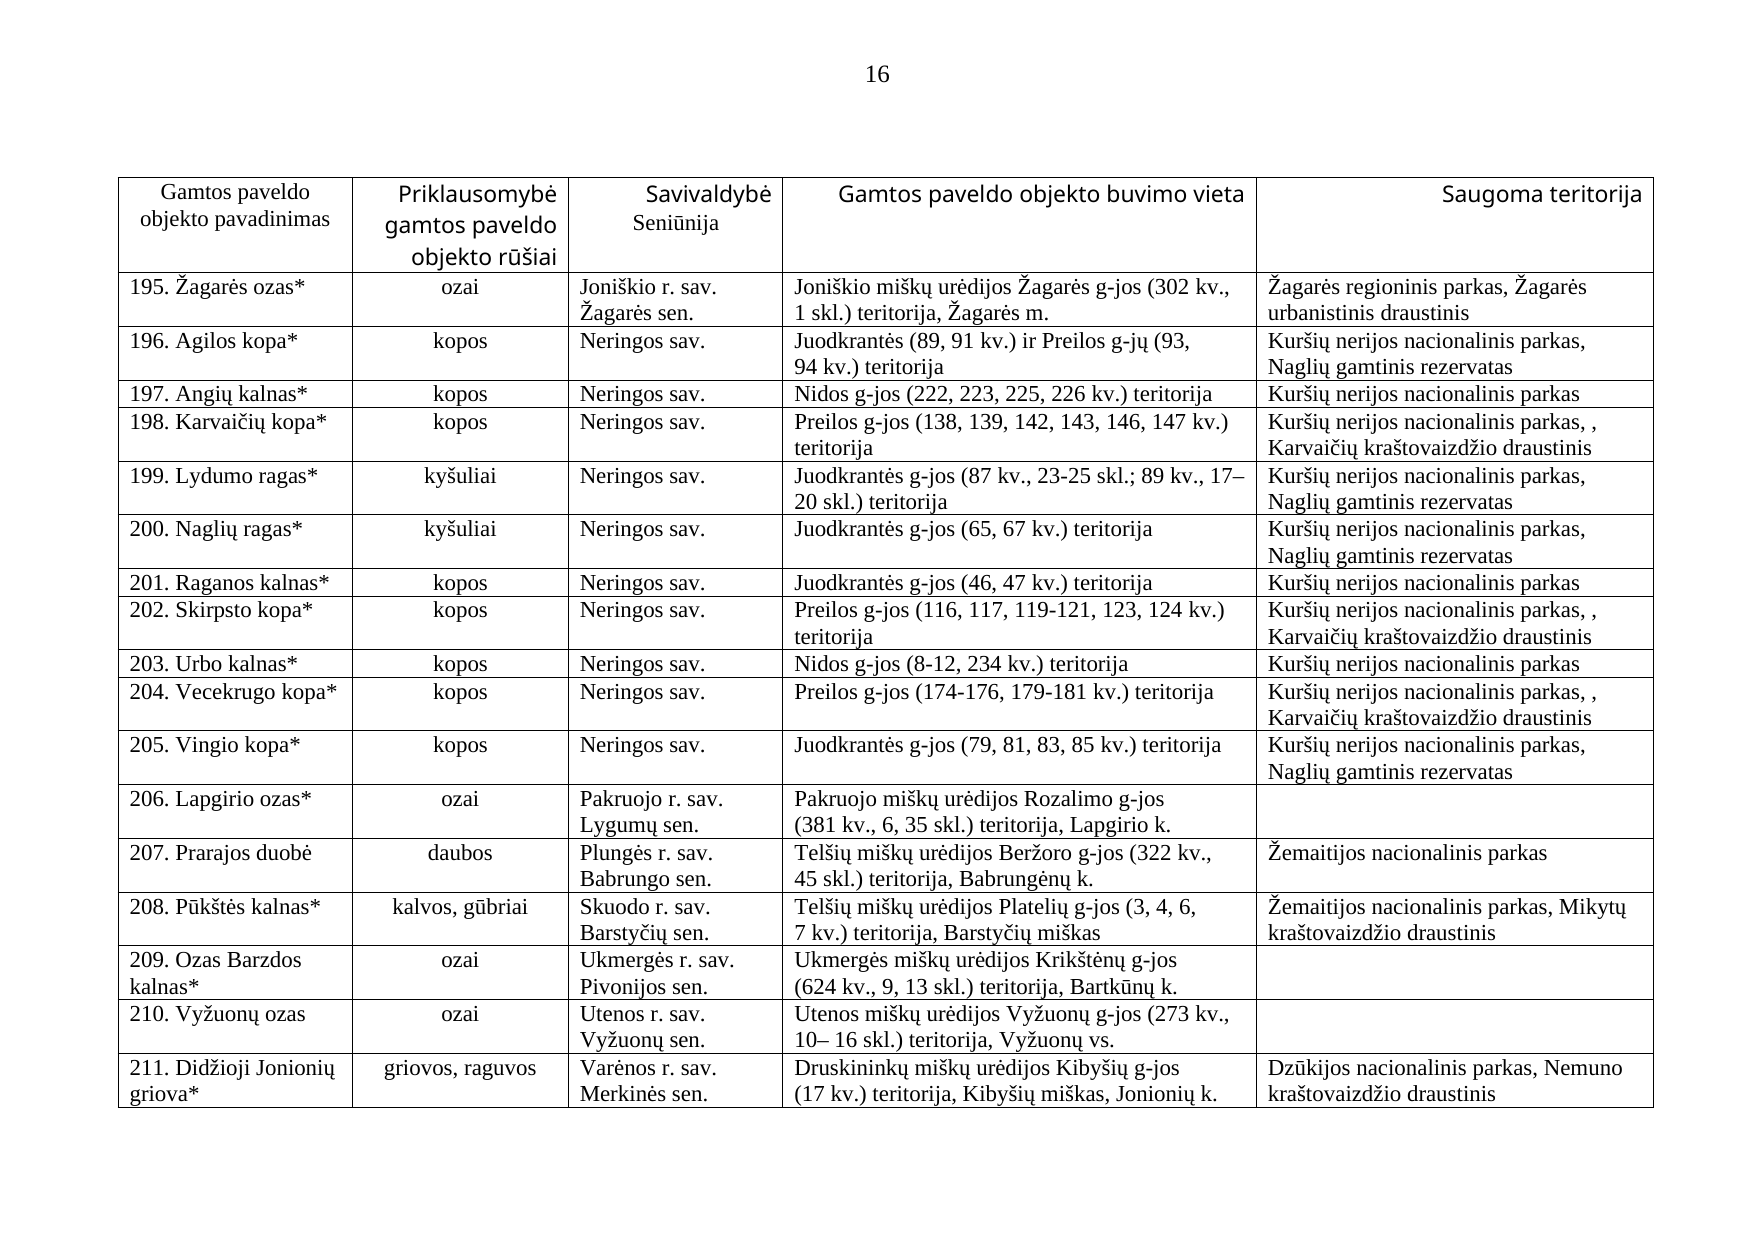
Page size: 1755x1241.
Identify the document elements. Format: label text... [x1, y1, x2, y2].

table_cell Kuršių nerijos nacionalinis parkas [1257, 650, 1653, 677]
table_cell 210. Vyžuonų ozas [119, 1000, 352, 1053]
table_cell Neringos sav. [569, 462, 782, 514]
table_header Saugoma teritorija [1257, 178, 1653, 272]
table_cell kopos [353, 327, 568, 379]
table_cell Joniškio miškų urėdijos Žagarės g-jos (302 kv., 1 skl.) teritorija, Žagarės m. [783, 273, 1256, 326]
table_cell kopos [353, 569, 568, 596]
table_cell Neringos sav. [569, 515, 782, 568]
table_cell ozai [353, 273, 568, 326]
table_cell 203. Urbo kalnas* [119, 650, 352, 677]
table_cell [1257, 1000, 1653, 1053]
table_cell Neringos sav. [569, 678, 782, 730]
table_cell griovos, raguvos [353, 1054, 568, 1107]
table_cell 200. Naglių ragas* [119, 515, 352, 568]
table_cell Joniškio r. sav. Žagarės sen. [569, 273, 782, 326]
table_cell [1257, 785, 1653, 838]
table_cell Kuršių nerijos nacionalinis parkas, Naglių gamtinis rezervatas [1257, 515, 1653, 568]
table_cell 196. Agilos kopa* [119, 327, 352, 379]
table_cell Žemaitijos nacionalinis parkas, Mikytų kraštovaizdžio draustinis [1257, 893, 1653, 945]
table_cell 204. Vecekrugo kopa* [119, 678, 352, 730]
table_cell kopos [353, 597, 568, 649]
table_cell Telšių miškų urėdijos Beržoro g-jos (322 kv., 45 skl.) teritorija, Babrungėnų k. [783, 839, 1256, 892]
table_cell Kuršių nerijos nacionalinis parkas, , Karvaičių kraštovaizdžio draustinis [1257, 678, 1653, 730]
table_cell daubos [353, 839, 568, 892]
table_cell Druskininkų miškų urėdijos Kibyšių g-jos (17 kv.) teritorija, Kibyšių miškas, Jonionių k. [783, 1054, 1256, 1107]
table_cell Kuršių nerijos nacionalinis parkas, Naglių gamtinis rezervatas [1257, 327, 1653, 379]
table_cell 205. Vingio kopa* [119, 731, 352, 784]
table_cell 209. Ozas Barzdos kalnas* [119, 946, 352, 999]
table_cell ozai [353, 946, 568, 999]
table_cell Juodkrantės g-jos (79, 81, 83, 85 kv.) teritorija [783, 731, 1256, 784]
table_cell Žemaitijos nacionalinis parkas [1257, 839, 1653, 892]
table_cell 198. Karvaičių kopa* [119, 408, 352, 461]
table_cell Kuršių nerijos nacionalinis parkas, , Karvaičių kraštovaizdžio draustinis [1257, 597, 1653, 649]
table_cell 195. Žagarės ozas* [119, 273, 352, 326]
table_cell Juodkrantės g-jos (46, 47 kv.) teritorija [783, 569, 1256, 596]
table_cell kopos [353, 381, 568, 407]
table_cell Preilos g-jos (174-176, 179-181 kv.) teritorija [783, 678, 1256, 730]
table_cell kopos [353, 678, 568, 730]
table_cell Juodkrantės g-jos (65, 67 kv.) teritorija [783, 515, 1256, 568]
table_cell 199. Lydumo ragas* [119, 462, 352, 514]
table_cell Kuršių nerijos nacionalinis parkas, Naglių gamtinis rezervatas [1257, 462, 1653, 514]
table_cell 211. Didžioji Jonionių griova* [119, 1054, 352, 1107]
table_cell Nidos g-jos (8-12, 234 kv.) teritorija [783, 650, 1256, 677]
table_cell 201. Raganos kalnas* [119, 569, 352, 596]
table_cell Neringos sav. [569, 327, 782, 379]
table_cell Neringos sav. [569, 731, 782, 784]
table_cell 208. Pūkštės kalnas* [119, 893, 352, 945]
table_cell kalvos, gūbriai [353, 893, 568, 945]
table_cell Preilos g-jos (116, 117, 119-121, 123, 124 kv.) teritorija [783, 597, 1256, 649]
table_cell Kuršių nerijos nacionalinis parkas [1257, 569, 1653, 596]
table_cell 207. Prarajos duobė [119, 839, 352, 892]
table_header Gamtos paveldo objekto pavadinimas [119, 178, 352, 272]
table_cell kopos [353, 650, 568, 677]
table_cell Neringos sav. [569, 597, 782, 649]
table_cell Pakruojo r. sav. Lygumų sen. [569, 785, 782, 838]
table_cell Telšių miškų urėdijos Platelių g-jos (3, 4, 6, 7 kv.) teritorija, Barstyčių miškas [783, 893, 1256, 945]
table_cell Varėnos r. sav. Merkinės sen. [569, 1054, 782, 1107]
table_cell 197. Angių kalnas* [119, 381, 352, 407]
table_cell 206. Lapgirio ozas* [119, 785, 352, 838]
table_cell Kuršių nerijos nacionalinis parkas [1257, 381, 1653, 407]
table_cell Preilos g-jos (138, 139, 142, 143, 146, 147 kv.) teritorija [783, 408, 1256, 461]
table_cell kyšuliai [353, 515, 568, 568]
table_cell kyšuliai [353, 462, 568, 514]
table_cell Nidos g-jos (222, 223, 225, 226 kv.) teritorija [783, 381, 1256, 407]
table_cell Neringos sav. [569, 569, 782, 596]
table_cell ozai [353, 785, 568, 838]
table_cell Neringos sav. [569, 408, 782, 461]
table_cell kopos [353, 408, 568, 461]
table_cell Utenos miškų urėdijos Vyžuonų g-jos (273 kv., 10– 16 skl.) teritorija, Vyžuonų vs. [783, 1000, 1256, 1053]
table_cell Neringos sav. [569, 650, 782, 677]
table_cell Skuodo r. sav. Barstyčių sen. [569, 893, 782, 945]
table_cell Plungės r. sav. Babrungo sen. [569, 839, 782, 892]
table_cell Dzūkijos nacionalinis parkas, Nemuno kraštovaizdžio draustinis [1257, 1054, 1653, 1107]
table_cell Kuršių nerijos nacionalinis parkas, , Karvaičių kraštovaizdžio draustinis [1257, 408, 1653, 461]
table_header Priklausomybė gamtos paveldo objekto rūšiai [353, 178, 568, 272]
table_cell ozai [353, 1000, 568, 1053]
table_cell Ukmergės miškų urėdijos Krikštėnų g-jos (624 kv., 9, 13 skl.) teritorija, Bartkūnų k. [783, 946, 1256, 999]
table_header Gamtos paveldo objekto buvimo vieta [783, 178, 1256, 272]
table_cell Juodkrantės g-jos (87 kv., 23-25 skl.; 89 kv., 17–20 skl.) teritorija [783, 462, 1256, 514]
table_cell Pakruojo miškų urėdijos Rozalimo g-jos (381 kv., 6, 35 skl.) teritorija, Lapgirio k. [783, 785, 1256, 838]
table_cell kopos [353, 731, 568, 784]
table_cell Utenos r. sav. Vyžuonų sen. [569, 1000, 782, 1053]
table_cell 202. Skirpsto kopa* [119, 597, 352, 649]
table_cell Kuršių nerijos nacionalinis parkas, Naglių gamtinis rezervatas [1257, 731, 1653, 784]
table_cell Ukmergės r. sav. Pivonijos sen. [569, 946, 782, 999]
table_cell Žagarės regioninis parkas, Žagarės urbanistinis draustinis [1257, 273, 1653, 326]
table_header Savivaldybė Seniūnija [569, 178, 782, 272]
table_cell Neringos sav. [569, 381, 782, 407]
table_cell [1257, 946, 1653, 999]
table_cell Juodkrantės (89, 91 kv.) ir Preilos g-jų (93, 94 kv.) teritorija [783, 327, 1256, 379]
